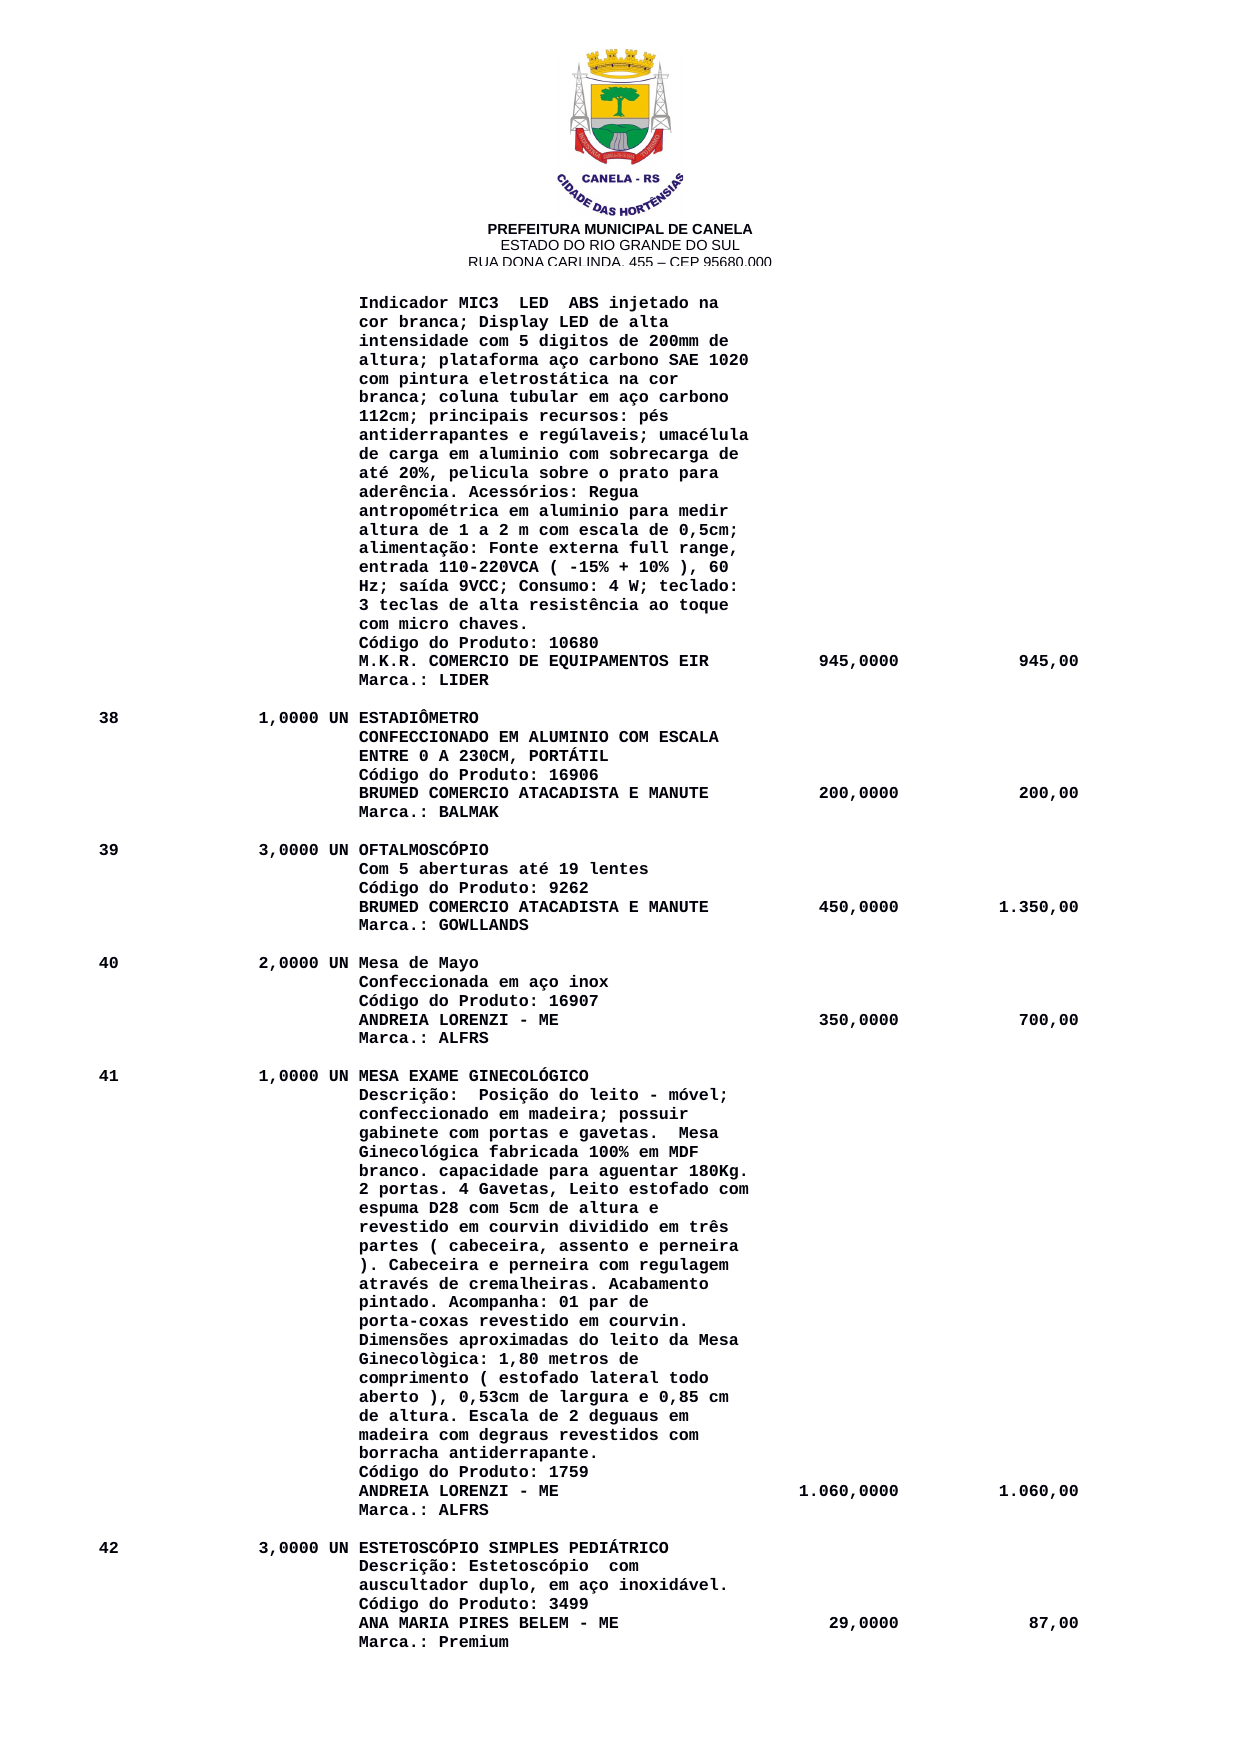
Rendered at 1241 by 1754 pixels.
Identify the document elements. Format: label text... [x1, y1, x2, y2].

text Indicador MIC3 LED ABS injetado na cor branca; Display LED de alta intensidade com 5 digitos de 200mm de altura; plataforma aço carbono SAE 1020 com pintura eletrostática na cor branca; coluna tubular em aço carbono 112cm; principais recursos: pés antiderrapantes e regúlaveis; umacélula de carga em aluminio com sobrecarga de até 20%, pelicula sobre o prato para aderência. Acessórios: Regua antropométrica em aluminio para medir altura de 1 a 2 m com escala de 0,5cm; alimentação: Fonte externa full range, entrada 110-220VCA ( -15% + 10% ), 60 Hz; saída 9VCC; Consumo: 4 W; teclado: 3 teclas de alta resistência ao toque com micro chaves. Código do Produto: 10680 M.K.R. COMERCIO DE EQUIPAMENTOS EIR 945,0000 945,00 Marca.: LIDER 38 1,0000 UN ESTADIÔMETRO CONFECCIONADO EM ALUMINIO COM ESCALA ENTRE 0 A 230CM, PORTÁTIL Código do Produto: 16906 BRUMED COMERCIO ATACADISTA E MANUTE 200,0000 200,00 Marca.: BALMAK 39 3,0000 UN OFTALMOSCÓPIO Com 5 aberturas até 19 lentes Código do Produto: 9262 BRUMED COMERCIO ATACADISTA E MANUTE 450,0000 1.350,00 Marca.: GOWLLANDS 40 2,0000 UN Mesa de Mayo Confeccionada em aço inox Código do Produto: 16907 ANDREIA LORENZI - ME 350,0000 700,00 Marca.: ALFRS 41 1,0000 UN MESA EXAME GINECOLÓGICO Descrição: Posição do leito - móvel; confeccionado em madeira; possuir gabinete com portas e gavetas. Mesa Ginecológica fabricada 100% em MDF branco. capacidade para aguentar 180Kg. 2 portas. 4 Gavetas, Leito estofado com espuma D28 com 5cm de altura e revestido em courvin dividido em três partes ( cabeceira, assento e perneira ). Cabeceira e perneira com regulagem através de cremalheiras. Acabamento pintado. Acompanha: 01 par de porta-coxas revestido em courvin. Dimensões aproximadas do leito da Mesa Ginecològica: 1,80 metros de comprimento ( estofado lateral todo aberto ), 0,53cm de largura e 0,85 cm de altura. Escala de 2 deguaus em madeira com degraus revestidos com borracha antiderrapante. Código do Produto: 1759 ANDREIA LORENZI - ME 1.060,0000 1.060,00 Marca.: ALFRS 42 3,0000 UN ESTETOSCÓPIO SIMPLES PEDIÁTRICO Descrição: Estetoscópio com auscultador duplo, em aço inoxidável. Código do Produto: 3499 ANA MARIA PIRES BELEM - ME 29,0000 87,00 Marca.: Premium [88, 295, 1152, 1652]
picture [557, 49, 684, 216]
